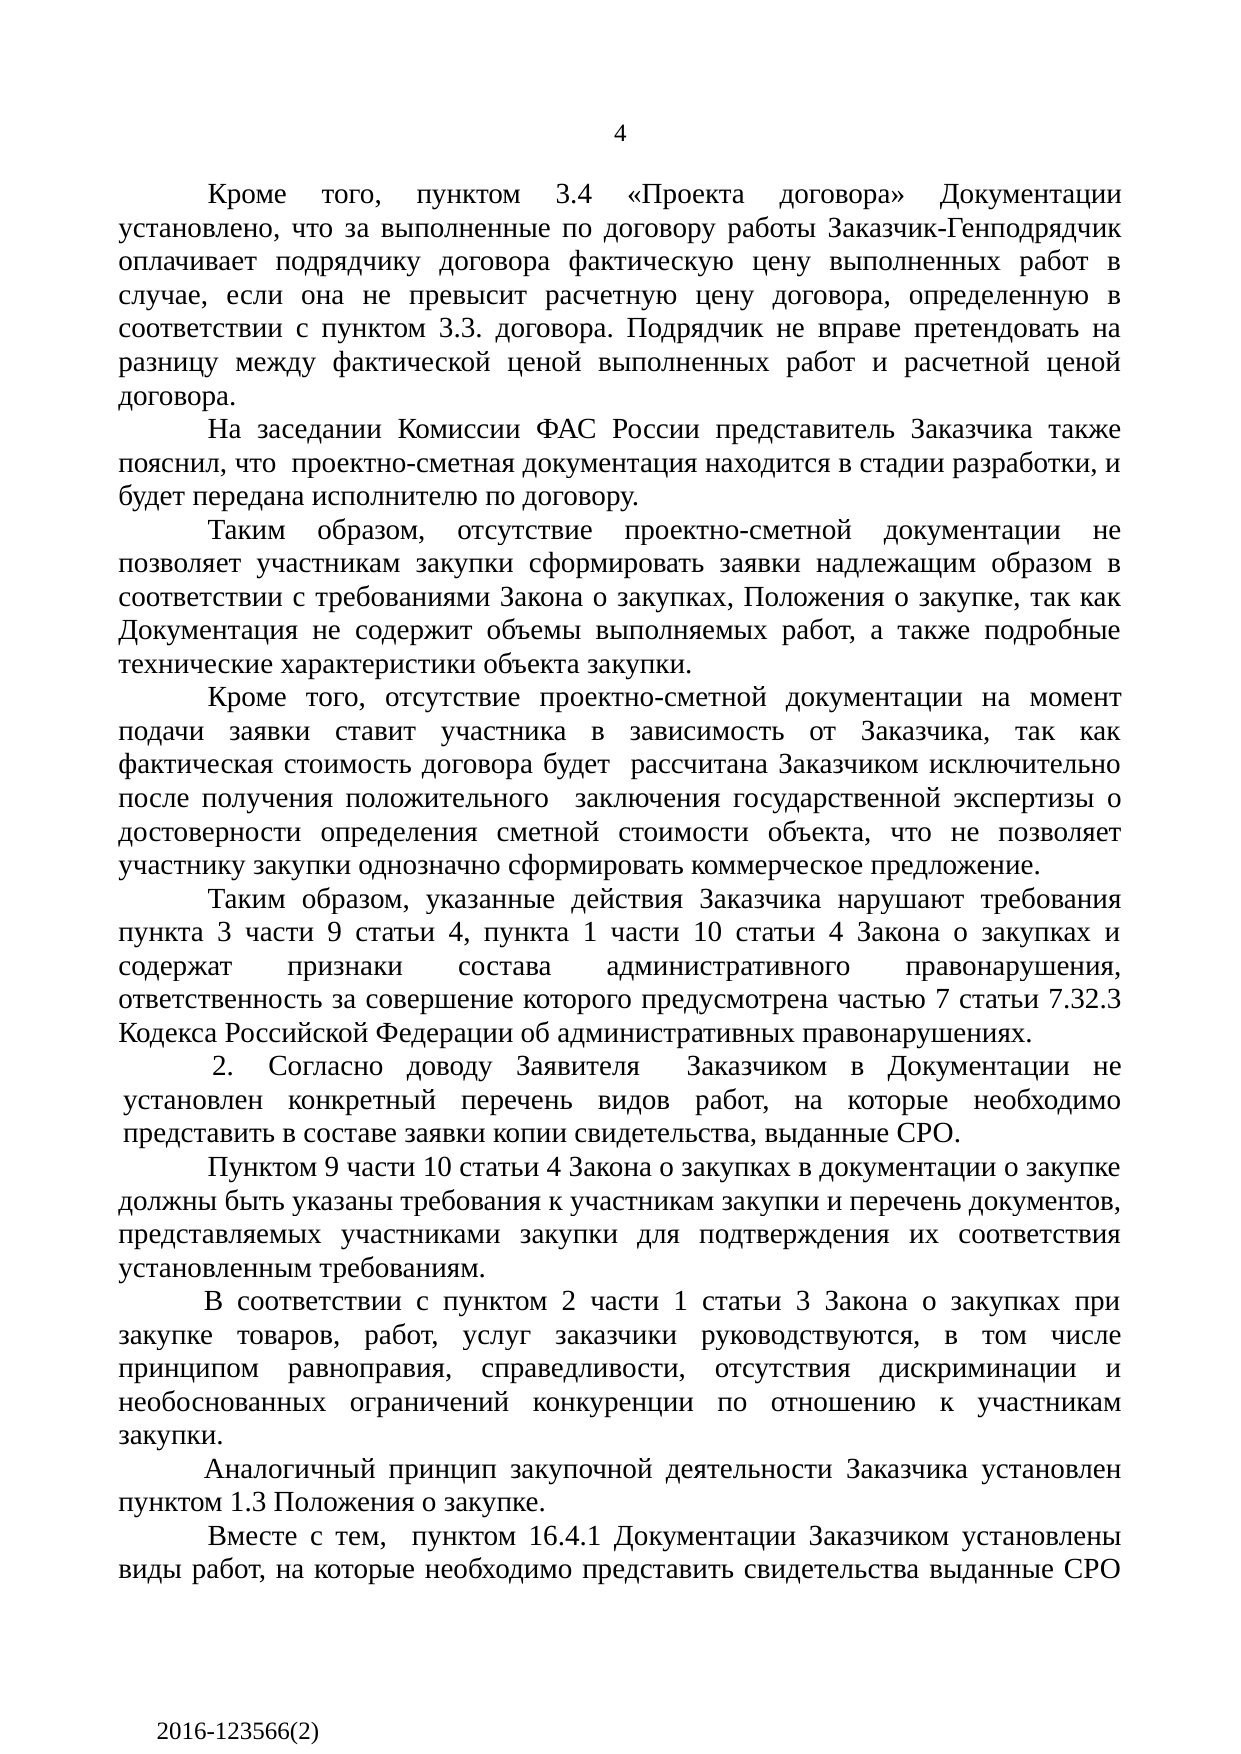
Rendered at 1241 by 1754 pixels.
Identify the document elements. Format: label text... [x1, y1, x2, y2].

list Согласно доводу Заявителя Заказчиком в Документации не установлен конкретный перечень видов работ, на которые необходимо представить в составе заявки копии свидетельства, выданные СРО. [123, 1048, 1122, 1149]
text Кроме того, отсутствие проектно-сметной документации на момент подачи заявки ставит участника в зависимость от Заказчика, так как фактическая стоимость договора будет рассчитана Заказчиком исключительно после получения положительного заключения государственной экспертизы о достоверности определения сметной стоимости объекта, что не позволяет участнику закупки однозначно сформировать коммерческое предложение. [118, 679, 1122, 881]
text Пунктом 9 части 10 статьи 4 Закона о закупках в документации о закупке должны быть указаны требования к участникам закупки и перечень документов, представляемых участниками закупки для подтверждения их соответствия установленным требованиям. [118, 1149, 1122, 1283]
text В соответствии с пунктом 2 части 1 статьи 3 Закона о закупках при закупке товаров, работ, услуг заказчики руководствуются, в том числе принципом равноправия, справедливости, отсутствия дискриминации и необоснованных ограничений конкуренции по отношению к участникам закупки. [118, 1283, 1122, 1451]
text Таким образом, указанные действия Заказчика нарушают требования пункта 3 части 9 статьи 4, пункта 1 части 10 статьи 4 Закона о закупках и содержат признаки состава административного правонарушения, ответственность за совершение которого предусмотрена частью 7 статьи 7.32.3 Кодекса Российской Федерации об административных правонарушениях. [118, 881, 1122, 1048]
text Таким образом, отсутствие проектно-сметной документации не позволяет участникам закупки сформировать заявки надлежащим образом в соответствии с требованиями Закона о закупках, Положения о закупке, так как Документация не содержит объемы выполняемых работ, а также подробные технические характеристики объекта закупки. [118, 512, 1122, 679]
text Вместе с тем, пунктом 16.4.1 Документации Заказчиком установлены виды работ, на которые необходимо представить свидетельства выданные СРО [118, 1518, 1122, 1585]
text На заседании Комиссии ФАС России представитель Заказчика также пояснил, что проектно-сметная документация находится в стадии разработки, и будет передана исполнителю по договору. [118, 411, 1122, 512]
text Кроме того, пунктом 3.4 «Проекта договора» Документации установлено, что за выполненные по договору работы Заказчик-Генподрядчик оплачивает подрядчику договора фактическую цену выполненных работ в случае, если она не превысит расчетную цену договора, определенную в соответствии с пунктом 3.3. договора. Подрядчик не вправе претендовать на разницу между фактической ценой выполненных работ и расчетной ценой договора. [118, 176, 1122, 411]
text Аналогичный принцип закупочной деятельности Заказчика установлен пунктом 1.3 Положения о закупке. [118, 1451, 1122, 1518]
